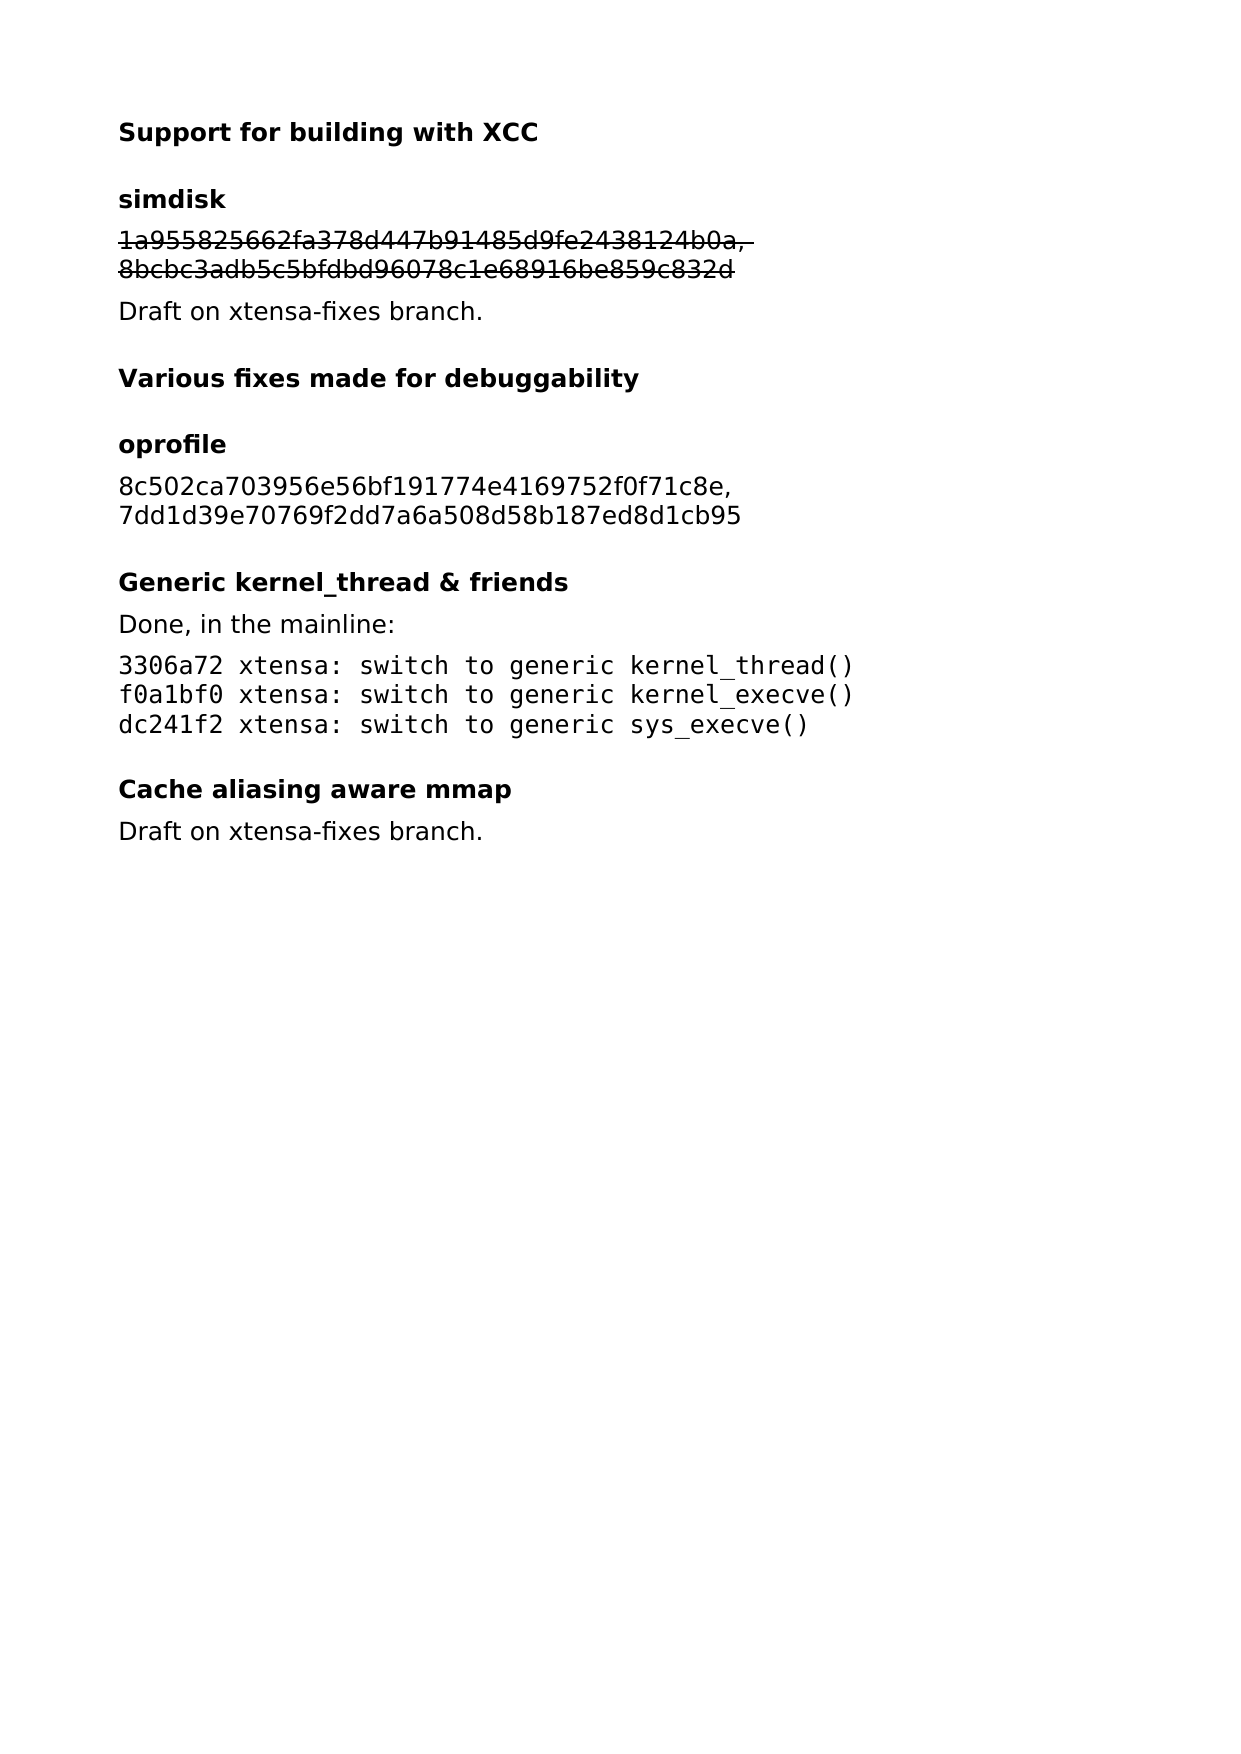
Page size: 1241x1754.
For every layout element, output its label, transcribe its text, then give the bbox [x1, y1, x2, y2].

subtitle Cache aliasing aware mmap [118, 776, 1122, 805]
text 1a955825662fa378d447b91485d9fe2438124b0a, 8bcbc3adb5c5bfdbd96078c1e68916be859c832d [118, 226, 1122, 285]
text Draft on xtensa-fixes branch. [118, 817, 1122, 847]
subtitle Support for building with XCC [118, 118, 1122, 147]
subtitle Various fixes made for debuggability [118, 364, 1122, 393]
subtitle Generic kernel_thread & friends [118, 568, 1122, 597]
subtitle simdisk [118, 185, 1122, 214]
text 8c502ca703956e56bf191774e4169752f0f71c8e, 7dd1d39e70769f2dd7a6a508d58b187ed8d1cb95 [118, 472, 1122, 531]
text 3306a72 xtensa: switch to generic kernel_thread() f0a1bf0 xtensa: switch to generic kernel_execve() dc241f2 xtensa: switch to generic sys_execve() [118, 651, 1122, 739]
text Draft on xtensa-fixes branch. [118, 297, 1122, 326]
subtitle oprofile [118, 431, 1122, 460]
text Done, in the mainline: [118, 610, 1122, 639]
